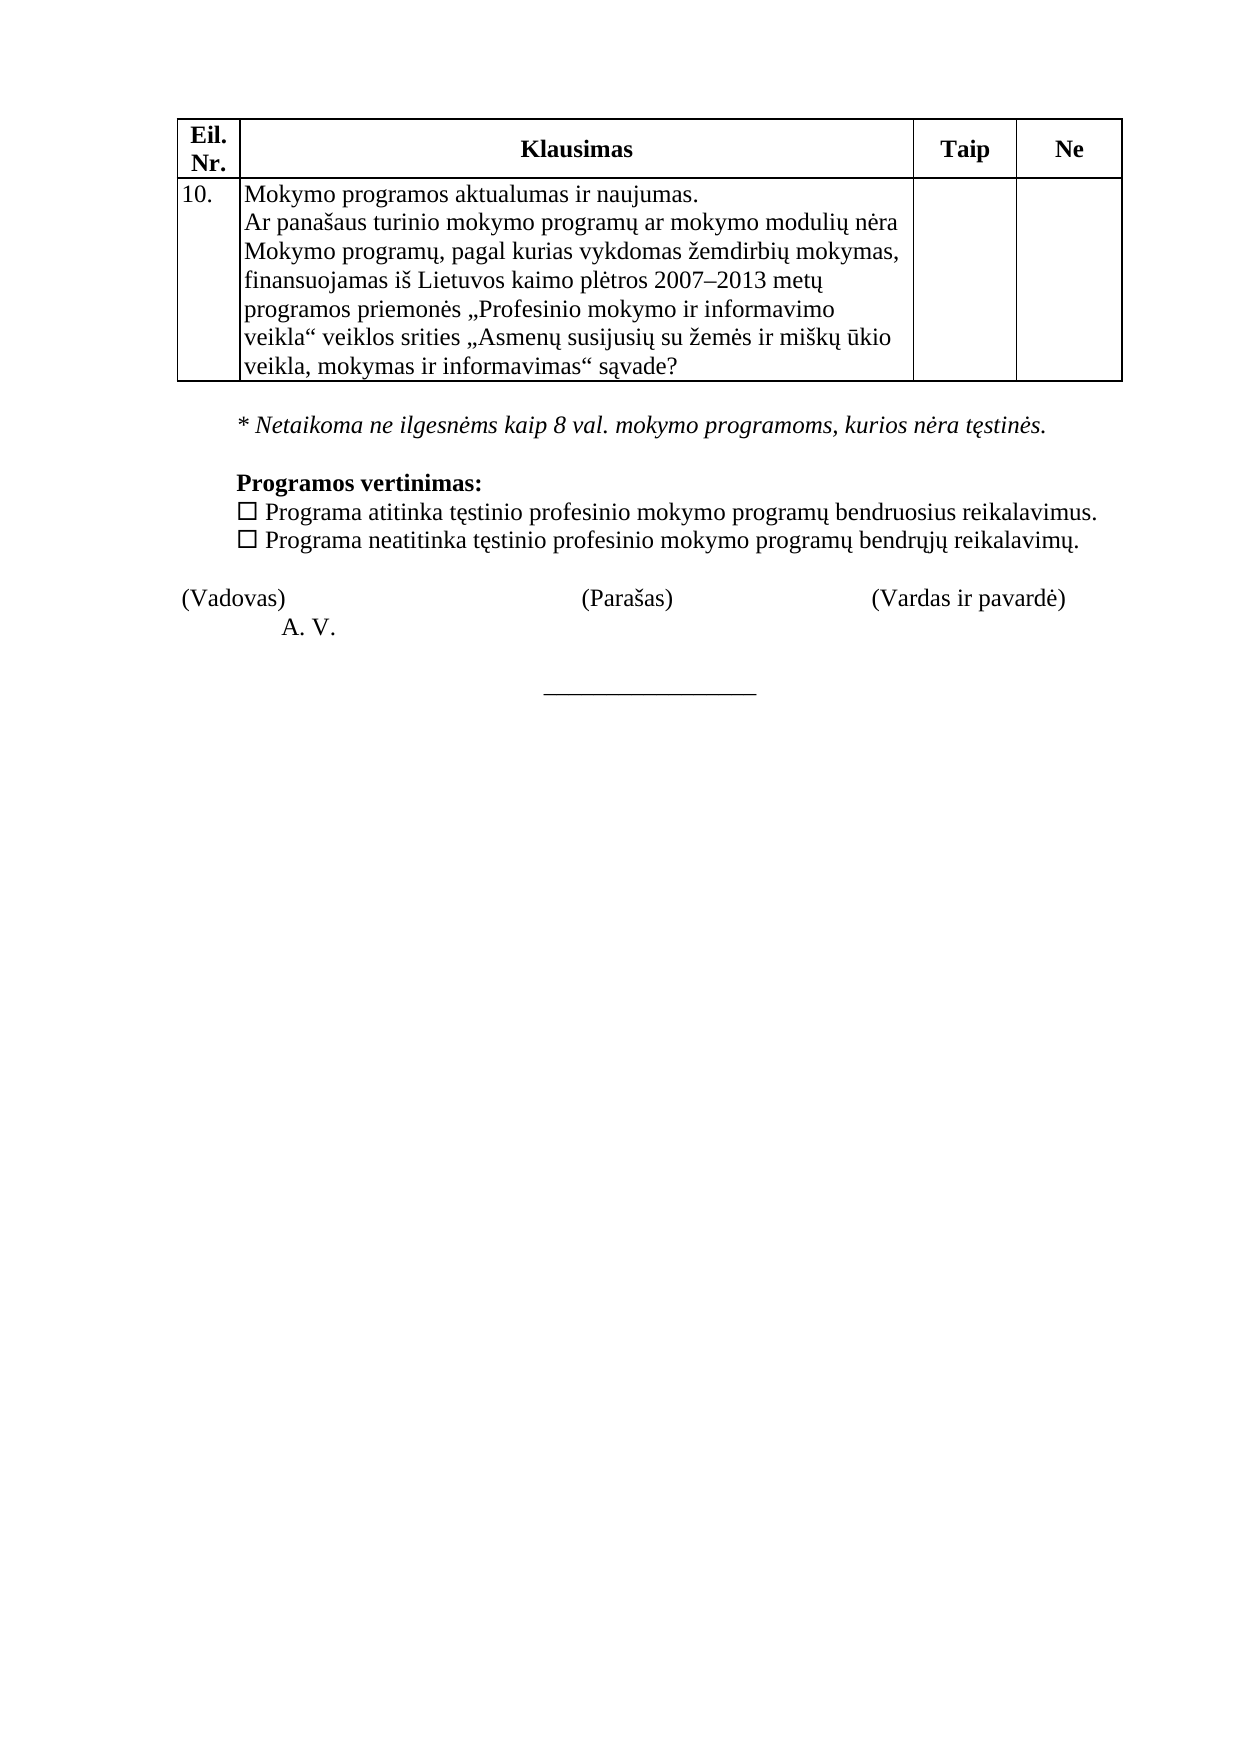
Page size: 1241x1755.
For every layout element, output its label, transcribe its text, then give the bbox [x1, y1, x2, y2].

table_cell Mokymo programos aktualumas ir naujumas. Ar panašaus turinio mokymo programų ar mokymo modulių nėra Mokymo programų, pagal kurias vykdomas žemdirbių mokymas, finansuojamas iš Lietuvos kaimo plėtros 2007–2013 metų programos priemonės „Profesinio mokymo ir informavimo veikla“ veiklos srities „Asmenų susijusių su žemės ir miškų ūkio veikla, mokymas ir informavimas“ sąvade? [241, 179, 913, 380]
text * Netaikoma ne ilgesnėms kaip 8 val. mokymo programoms, kurios nėra tęstinės. [177, 410, 1122, 439]
table_header Eil. Nr. [178, 120, 239, 177]
text [] Programa neatitinka tęstinio profesinio mokymo programų bendrųjų reikalavimų. [177, 525, 1122, 554]
text [] Programa atitinka tęstinio profesinio mokymo programų bendruosius reikalavimus. [177, 497, 1122, 525]
table_cell [914, 179, 1016, 380]
table_header (Vadovas) A. V. [177, 583, 439, 640]
table_header (Vardas ir pavardė) [815, 583, 1122, 640]
table_cell [1017, 179, 1121, 380]
text Programos vertinimas: [177, 468, 1122, 497]
table_header Klausimas [241, 120, 913, 177]
table_cell 10. [178, 179, 239, 380]
table_header (Parašas) [440, 583, 815, 640]
table_header Ne [1017, 120, 1121, 177]
text _________________ [177, 669, 1122, 698]
table_header Taip [914, 120, 1016, 177]
